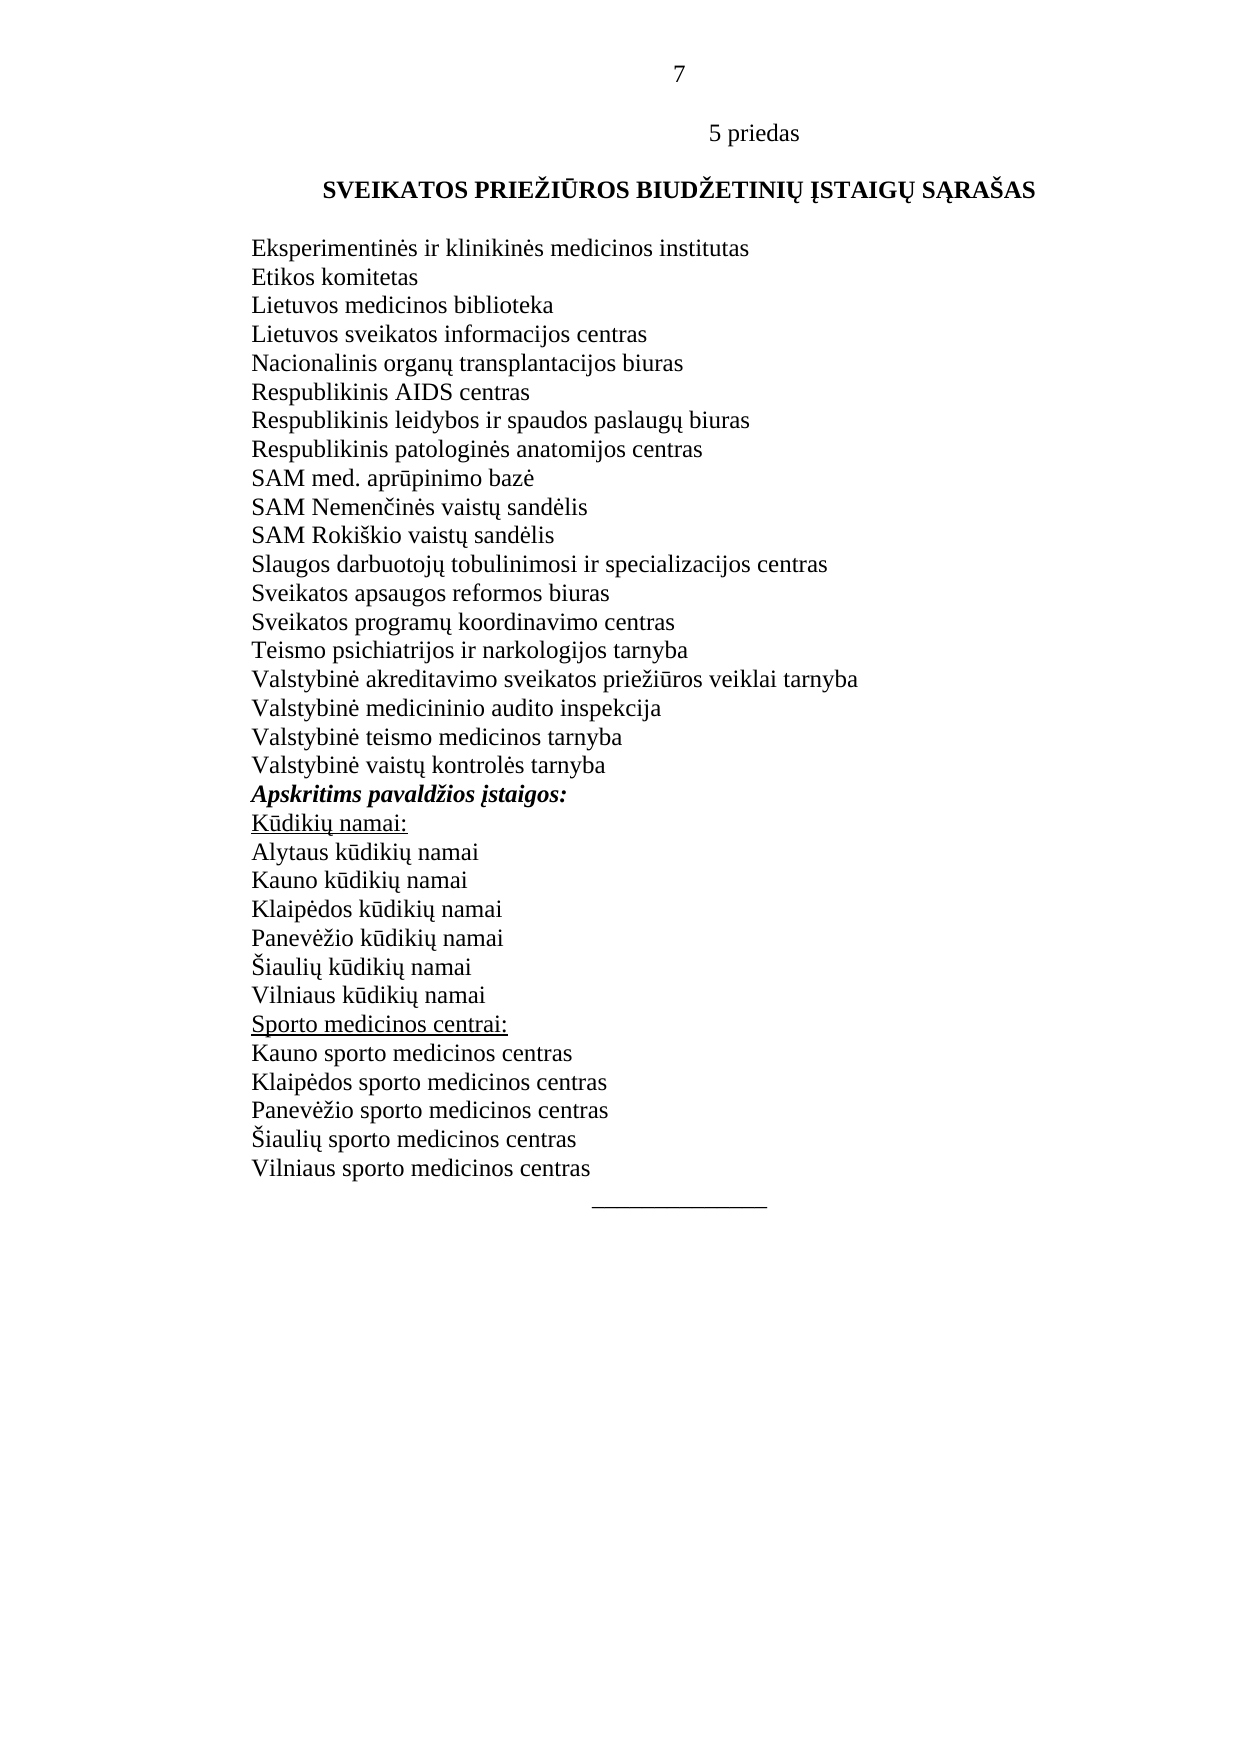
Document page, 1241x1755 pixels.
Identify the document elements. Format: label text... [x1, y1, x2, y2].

text Sveikatos programų koordinavimo centras [177, 607, 1181, 636]
text Kūdikių namai: [177, 808, 1181, 837]
text ______________ [177, 1182, 1181, 1211]
text Valstybinė teismo medicinos tarnyba [177, 722, 1181, 751]
text Valstybinė vaistų kontrolės tarnyba [177, 751, 1181, 779]
text Klaipėdos sporto medicinos centras [177, 1067, 1181, 1096]
text Šiaulių kūdikių namai [177, 952, 1181, 981]
text Respublikinis patologinės anatomijos centras [177, 434, 1181, 463]
text Nacionalinis organų transplantacijos biuras [177, 348, 1181, 377]
text SAM med. aprūpinimo bazė [177, 463, 1181, 492]
text Kauno kūdikių namai [177, 866, 1181, 894]
text Respublikinis AIDS centras [177, 377, 1181, 406]
text Klaipėdos kūdikių namai [177, 894, 1181, 923]
text SAM Rokiškio vaistų sandėlis [177, 521, 1181, 549]
text Lietuvos medicinos biblioteka [177, 291, 1181, 319]
text Valstybinė medicininio audito inspekcija [177, 693, 1181, 722]
text Alytaus kūdikių namai [177, 837, 1181, 866]
text Eksperimentinės ir klinikinės medicinos institutas [177, 233, 1181, 262]
text Slaugos darbuotojų tobulinimosi ir specializacijos centras [177, 549, 1181, 578]
text Šiaulių sporto medicinos centras [177, 1124, 1181, 1153]
text Panevėžio kūdikių namai [177, 923, 1181, 952]
text Respublikinis leidybos ir spaudos paslaugų biuras [177, 406, 1181, 434]
text Etikos komitetas [177, 262, 1181, 291]
text Panevėžio sporto medicinos centras [177, 1096, 1181, 1124]
text Vilniaus sporto medicinos centras [177, 1153, 1181, 1182]
text SAM Nemenčinės vaistų sandėlis [177, 492, 1181, 521]
text Valstybinė akreditavimo sveikatos priežiūros veiklai tarnyba [177, 664, 1181, 693]
text Sveikatos apsaugos reformos biuras [177, 578, 1181, 607]
text Sporto medicinos centrai: [177, 1009, 1181, 1038]
text Lietuvos sveikatos informacijos centras [177, 319, 1181, 348]
text 5 priedas [177, 118, 1181, 147]
text Teismo psichiatrijos ir narkologijos tarnyba [177, 636, 1181, 664]
text Vilniaus kūdikių namai [177, 981, 1181, 1009]
text SVEIKATOS PRIEŽIŪROS BIUDŽETINIŲ ĮSTAIGŲ SĄRAŠAS [177, 176, 1181, 204]
text Kauno sporto medicinos centras [177, 1038, 1181, 1067]
text Apskritims pavaldžios įstaigos: [177, 779, 1181, 808]
